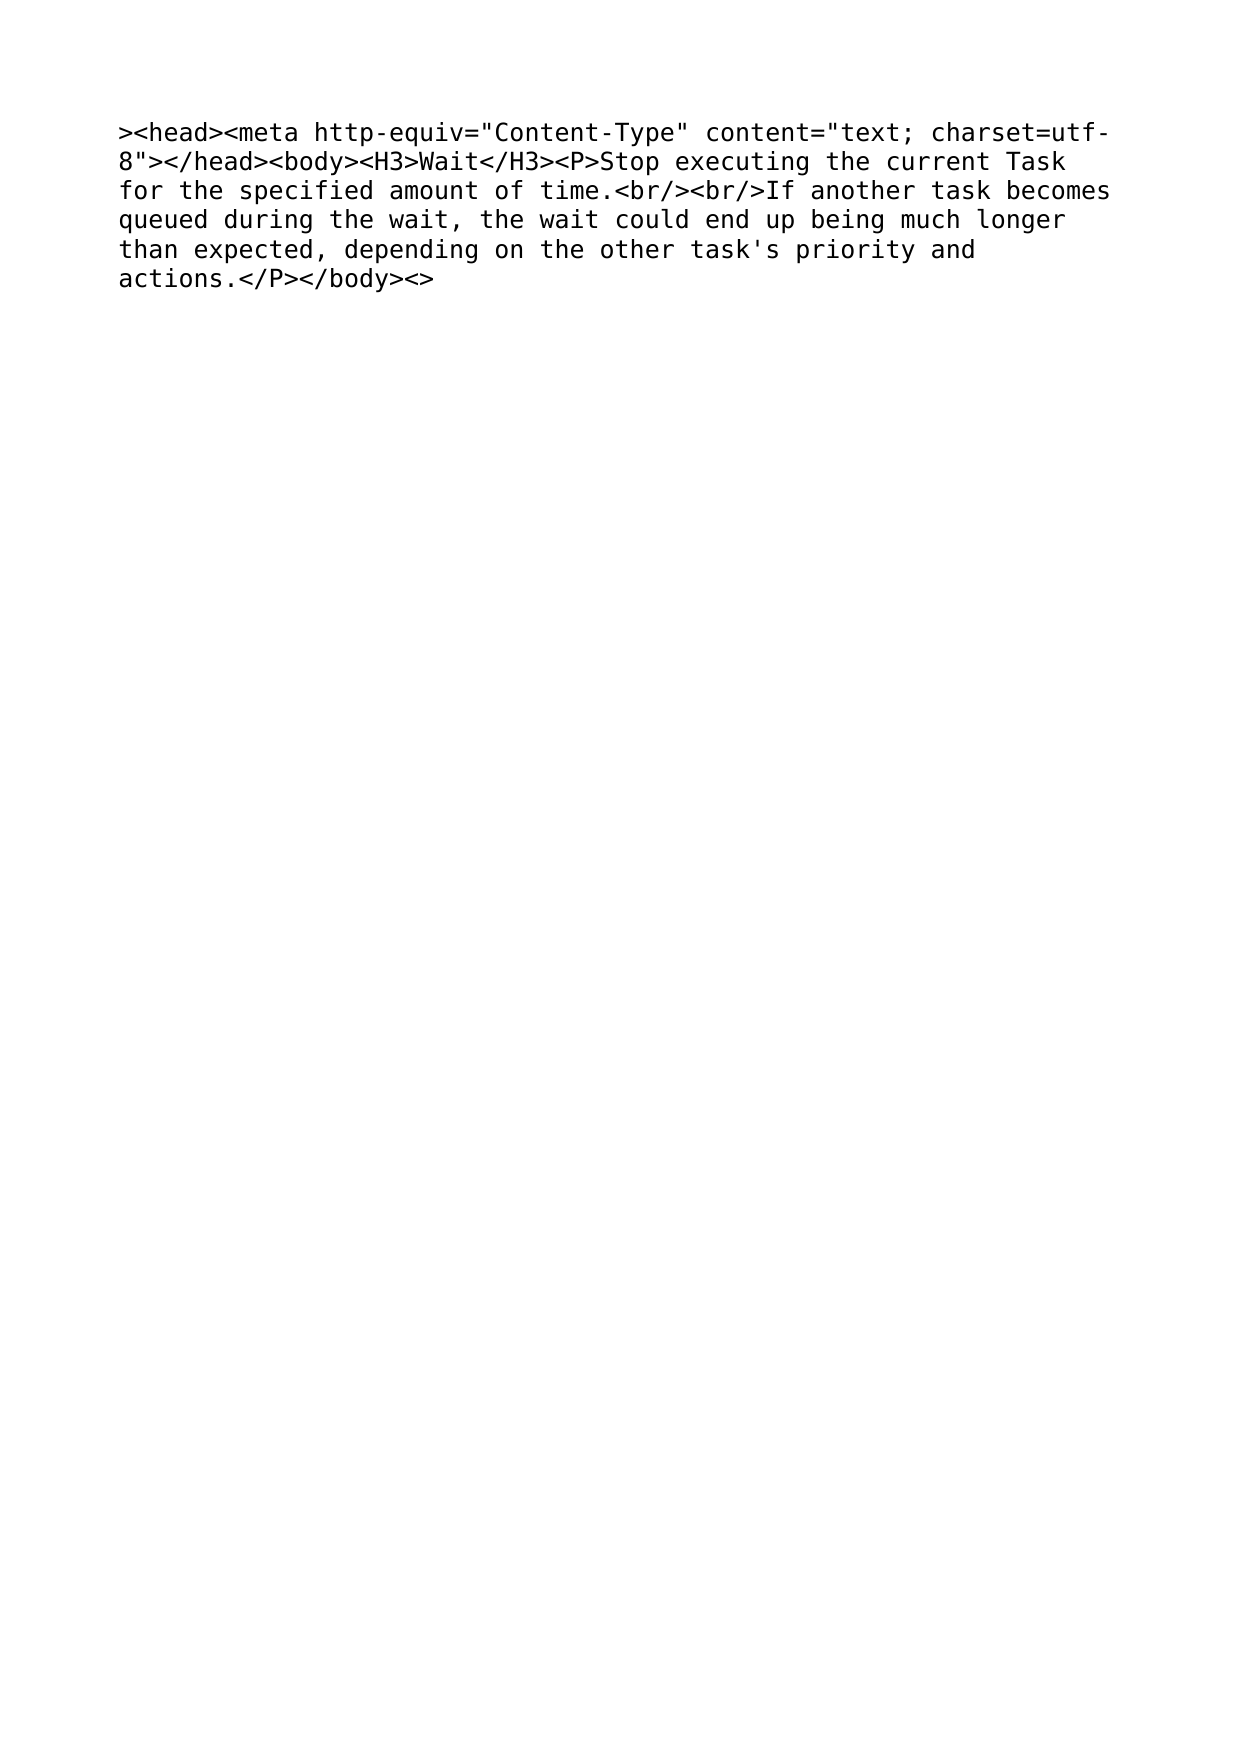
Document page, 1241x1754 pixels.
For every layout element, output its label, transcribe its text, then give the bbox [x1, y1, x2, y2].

text ><head><meta http-equiv="Content-Type" content="text; charset=utf-8"></head><body><H3>Wait</H3><P>Stop executing the current Task for the specified amount of time.<br/><br/>If another task becomes queued during the wait, the wait could end up being much longer than expected, depending on the other task's priority and actions.</P></body><> [118, 118, 1122, 293]
